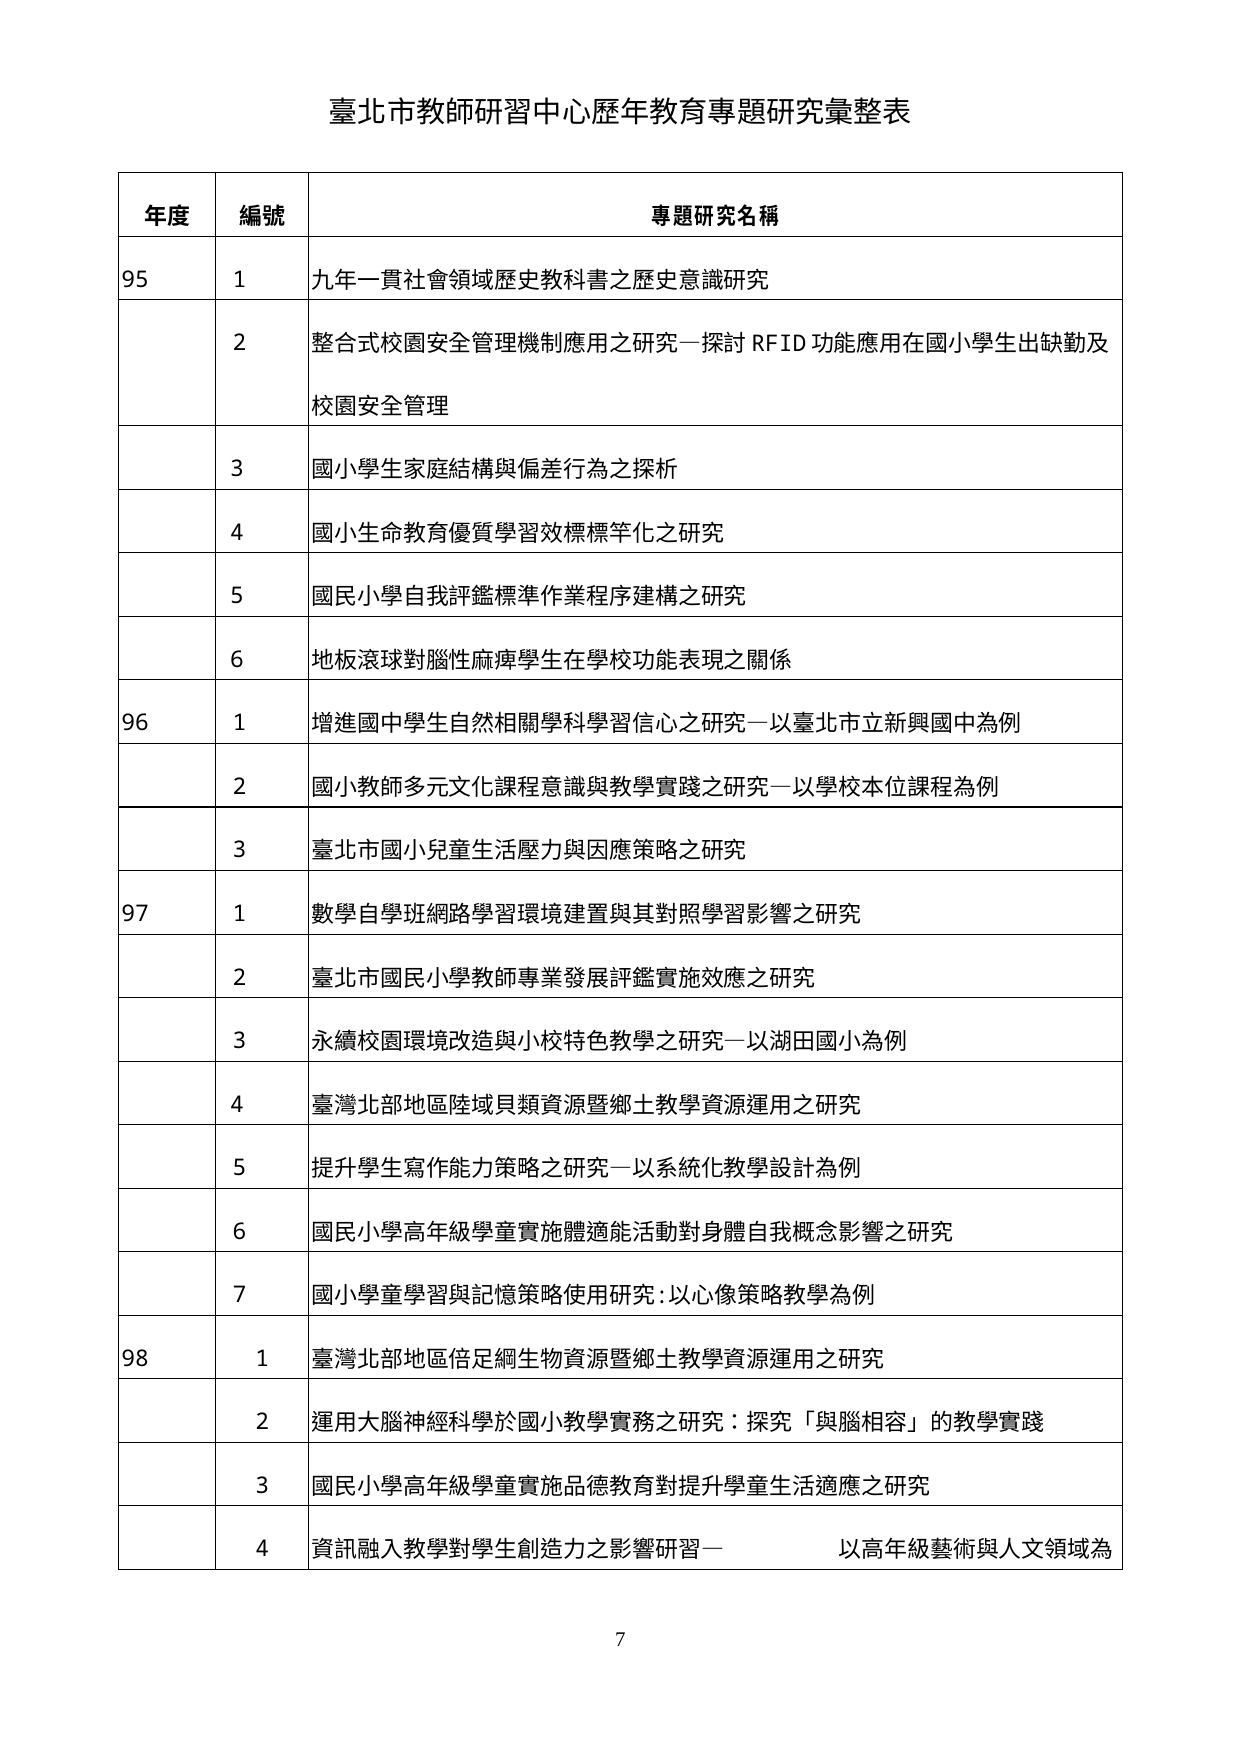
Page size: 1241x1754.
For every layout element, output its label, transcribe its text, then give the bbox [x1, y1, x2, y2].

table_cell [119, 1506, 215, 1569]
table_cell 4 [216, 490, 308, 552]
table_cell [119, 1252, 215, 1315]
table_cell 國小學童學習與記憶策略使用研究:以心像策略教學為例 [309, 1252, 1122, 1315]
table_cell [119, 935, 215, 997]
table_cell 4 [216, 1062, 308, 1124]
table_cell 3 [216, 998, 308, 1061]
table_cell 1 [216, 680, 308, 743]
table_cell 5 [216, 553, 308, 616]
table_cell [119, 808, 215, 870]
table_cell 5 [216, 1125, 308, 1188]
table_cell [119, 426, 215, 489]
table_cell 國民小學高年級學童實施體適能活動對身體自我概念影響之研究 [309, 1189, 1122, 1251]
table_cell 95 [119, 237, 215, 299]
table_cell [119, 1379, 215, 1442]
table_cell [119, 617, 215, 679]
table_cell 6 [216, 617, 308, 679]
table_cell 提升學生寫作能力策略之研究—以系統化教學設計為例 [309, 1125, 1122, 1188]
table_cell 國小學生家庭結構與偏差行為之探析 [309, 426, 1122, 489]
table_cell 2 [216, 1379, 308, 1442]
table_cell [119, 1189, 215, 1251]
table_cell 臺灣北部地區陸域貝類資源暨鄉土教學資源運用之研究 [309, 1062, 1122, 1124]
table_cell 臺灣北部地區倍足綱生物資源暨鄉土教學資源運用之研究 [309, 1316, 1122, 1378]
table_cell 3 [216, 1443, 308, 1505]
table_cell 數學自學班網路學習環境建置與其對照學習影響之研究 [309, 871, 1122, 933]
table_cell [119, 1062, 215, 1124]
table_cell 運用大腦神經科學於國小教學實務之研究：探究「與腦相容」的教學實踐 [309, 1379, 1122, 1442]
table_cell 國民小學高年級學童實施品德教育對提升學童生活適應之研究 [309, 1443, 1122, 1505]
table_cell 1 [216, 237, 308, 299]
table_cell [119, 1125, 215, 1188]
table_cell 增進國中學生自然相關學科學習信心之研究—以臺北市立新興國中為例 [309, 680, 1122, 743]
table_cell 1 [216, 1316, 308, 1378]
table_cell 3 [216, 426, 308, 489]
table_cell 2 [216, 744, 308, 806]
table_cell 永續校園環境改造與小校特色教學之研究—以湖田國小為例 [309, 998, 1122, 1061]
table_cell 國小生命教育優質學習效標標竿化之研究 [309, 490, 1122, 552]
table_cell 國小教師多元文化課程意識與教學實踐之研究—以學校本位課程為例 [309, 744, 1122, 806]
table_cell 1 [216, 871, 308, 933]
table_cell 資訊融入教學對學生創造力之影響研習— 以高年級藝術與人文領域為 [309, 1506, 1122, 1569]
table_cell [119, 744, 215, 806]
table_cell [119, 553, 215, 616]
table_cell 4 [216, 1506, 308, 1569]
table_cell 97 [119, 871, 215, 933]
table_cell [119, 300, 215, 425]
table_cell 整合式校園安全管理機制應用之研究—探討RFID功能應用在國小學生出缺勤及校園安全管理 [309, 300, 1122, 425]
table_cell 九年一貫社會領域歷史教科書之歷史意識研究 [309, 237, 1122, 299]
table_cell 2 [216, 300, 308, 425]
table_cell 地板滾球對腦性麻痺學生在學校功能表現之關係 [309, 617, 1122, 679]
table_header 年度 [119, 173, 215, 236]
table_cell 7 [216, 1252, 308, 1315]
table_cell 96 [119, 680, 215, 743]
table_cell 6 [216, 1189, 308, 1251]
table_cell [119, 998, 215, 1061]
table_cell 3 [216, 808, 308, 870]
table_cell 臺北市國民小學教師專業發展評鑑實施效應之研究 [309, 935, 1122, 997]
table_header 編號 [216, 173, 308, 236]
table_cell 2 [216, 935, 308, 997]
table_cell [119, 490, 215, 552]
table_cell [119, 1443, 215, 1505]
table_cell 98 [119, 1316, 215, 1378]
table_cell 國民小學自我評鑑標準作業程序建構之研究 [309, 553, 1122, 616]
table_header 專題研究名稱 [309, 173, 1122, 236]
table_cell 臺北市國小兒童生活壓力與因應策略之研究 [309, 808, 1122, 870]
